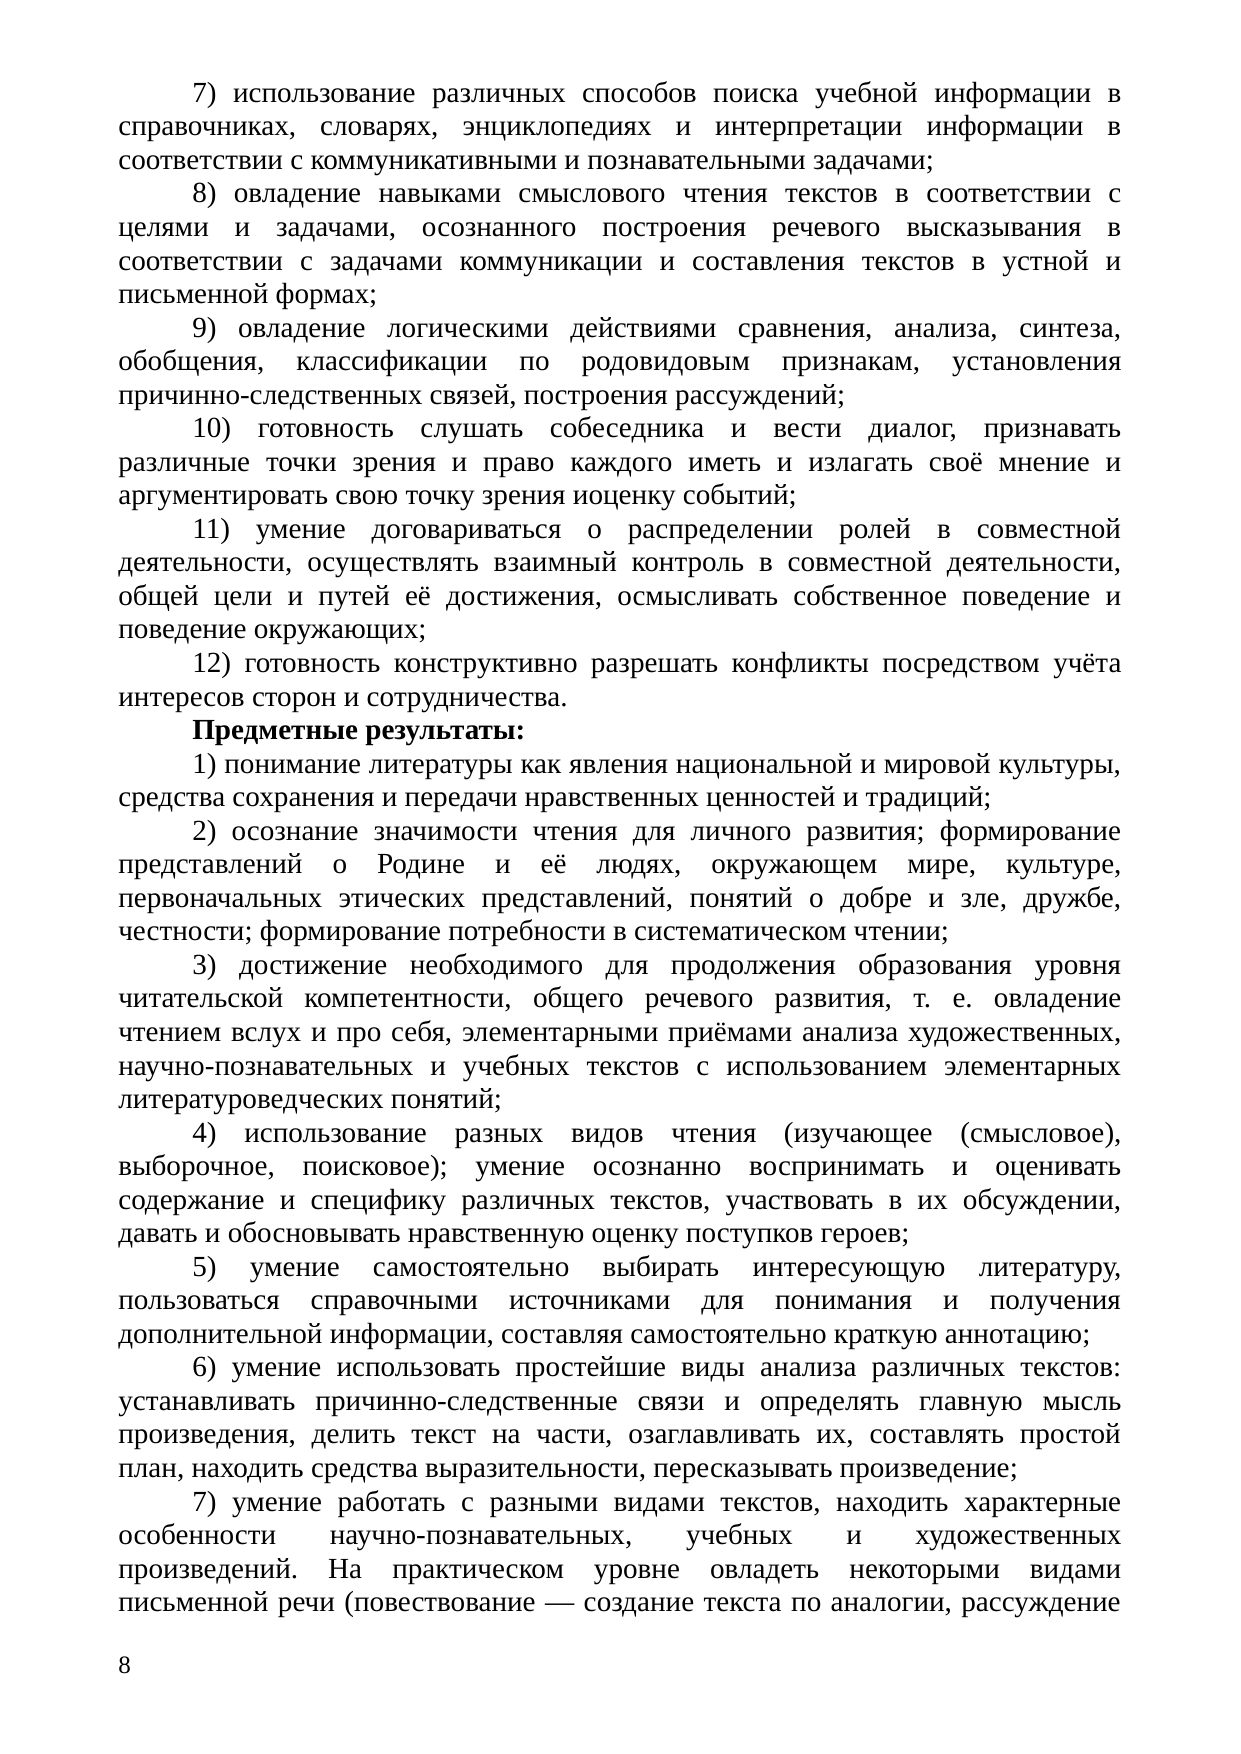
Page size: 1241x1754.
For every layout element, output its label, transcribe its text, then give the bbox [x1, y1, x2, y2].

text Предметные результаты: [118, 712, 1122, 746]
text 7) использование различных способов поиска учебной информации в справочниках, словарях, энциклопедиях и интерпретации информации в соответствии с коммуникативными и познавательными задачами; [118, 75, 1122, 176]
text 1) понимание литературы как явления национальной и мировой культуры, средства сохранения и передачи нравственных ценностей и традиций; [118, 746, 1122, 813]
text 10) готовность слушать собеседника и вести диалог, признавать различные точки зрения и право каждого иметь и излагать своё мнение и аргументировать свою точку зрения иоценку событий; [118, 410, 1122, 511]
text 12) готовность конструктивно разрешать конфликты посредством учёта интересов сторон и сотрудничества. [118, 645, 1122, 712]
text 8) овладение навыками смыслового чтения текстов в соответствии с целями и задачами, осознанного построения речевого высказывания в соответствии с задачами коммуникации и составления текстов в устной и письменной формах; [118, 176, 1122, 310]
text 5) умение самостоятельно выбирать интересующую литературу, пользоваться справочными источниками для понимания и получения дополнительной информации, составляя самостоятельно краткую аннотацию; [118, 1249, 1122, 1349]
text 4) использование разных видов чтения (изучающее (смысловое), выборочное, поисковое); умение осознанно воспринимать и оценивать содержание и специфику различных текстов, участвовать в их обсуждении, давать и обосновывать нравственную оценку поступков героев; [118, 1115, 1122, 1249]
text 2) осознание значимости чтения для личного развития; формирование представлений о Родине и её людях, окружающем мире, культуре, первоначальных этических представлений, понятий о добре и зле, дружбе, честности; формирование потребности в систематическом чтении; [118, 813, 1122, 947]
text 9) овладение логическими действиями сравнения, анализа, синтеза, обобщения, классификации по родовидовым признакам, установления причинно-следственных связей, построения рассуждений; [118, 310, 1122, 410]
text 6) умение использовать простейшие виды анализа различных текстов: устанавливать причинно-следственные связи и определять главную мысль произведения, делить текст на части, озаглавливать их, составлять простой план, находить средства выразительности, пересказывать произведение; [118, 1349, 1122, 1484]
text 3) достижение необходимого для продолжения образования уровня читательской компетентности, общего речевого развития, т. е. овладение чтением вслух и про себя, элементарными приёмами анализа художественных, научно-познавательных и учебных текстов с использованием элементарных литературоведческих понятий; [118, 947, 1122, 1115]
text 11) умение договариваться о распределении ролей в совместной деятельности, осуществлять взаимный контроль в совместной деятельности, общей цели и путей её достижения, осмысливать собственное поведение и поведение окружающих; [118, 511, 1122, 645]
text 7) умение работать с разными видами текстов, находить характерные особенности научно-познавательных, учебных и художественных произведений. На практическом уровне овладеть некоторыми видами письменной речи (повествование — создание текста по аналогии, рассуждение [118, 1484, 1122, 1618]
